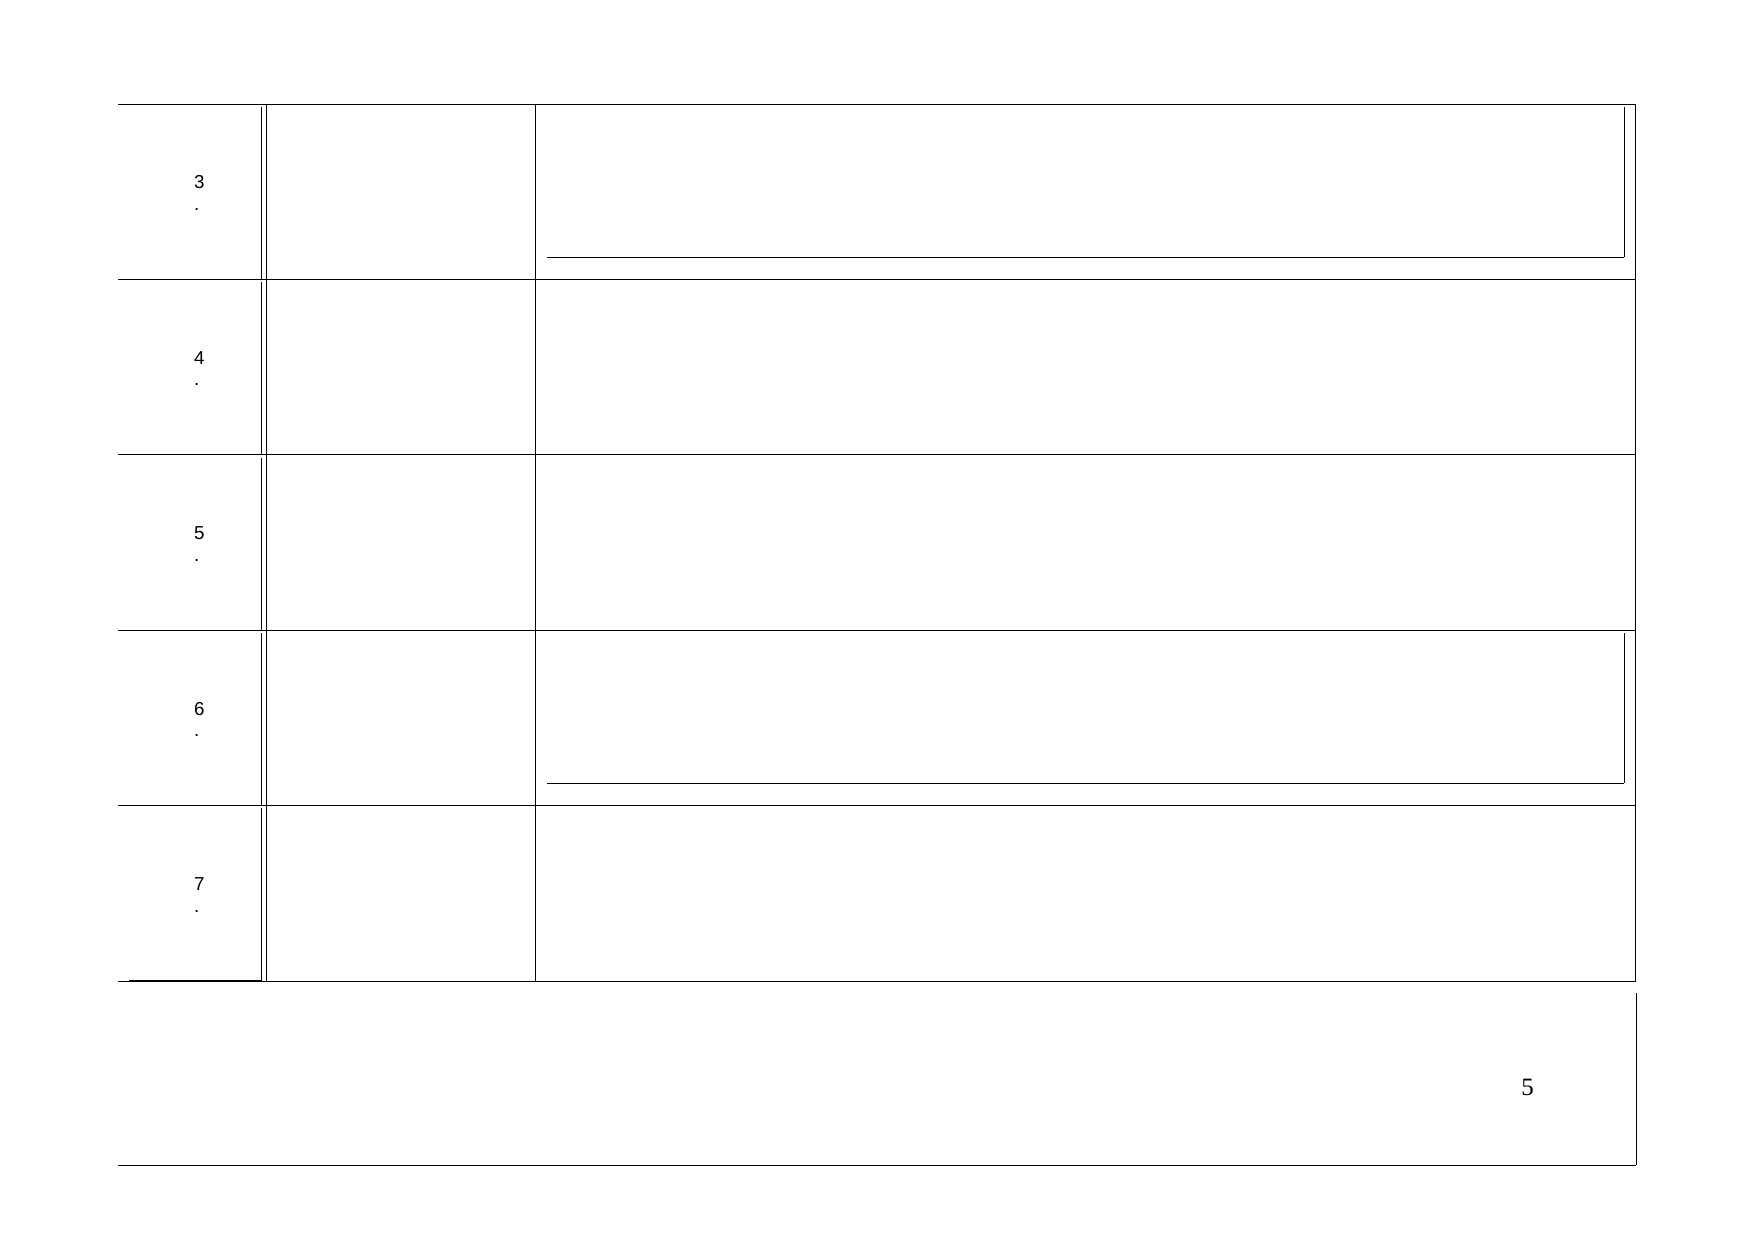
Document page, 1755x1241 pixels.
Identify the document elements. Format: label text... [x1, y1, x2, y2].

table_cell [267, 280, 535, 454]
table_cell 3. [118, 105, 266, 279]
table_cell [536, 105, 1635, 279]
table_cell [267, 806, 535, 981]
table_cell [536, 631, 1635, 805]
table_cell [536, 806, 1635, 981]
table_cell [536, 280, 1635, 454]
table_cell [267, 105, 535, 279]
table_cell [536, 455, 1635, 630]
table_cell 7. [118, 806, 266, 981]
table_cell [267, 455, 535, 630]
table_cell 5. [118, 455, 266, 630]
table_cell 4. [118, 280, 266, 454]
table_cell 6. [118, 631, 266, 805]
table_cell [267, 631, 535, 805]
